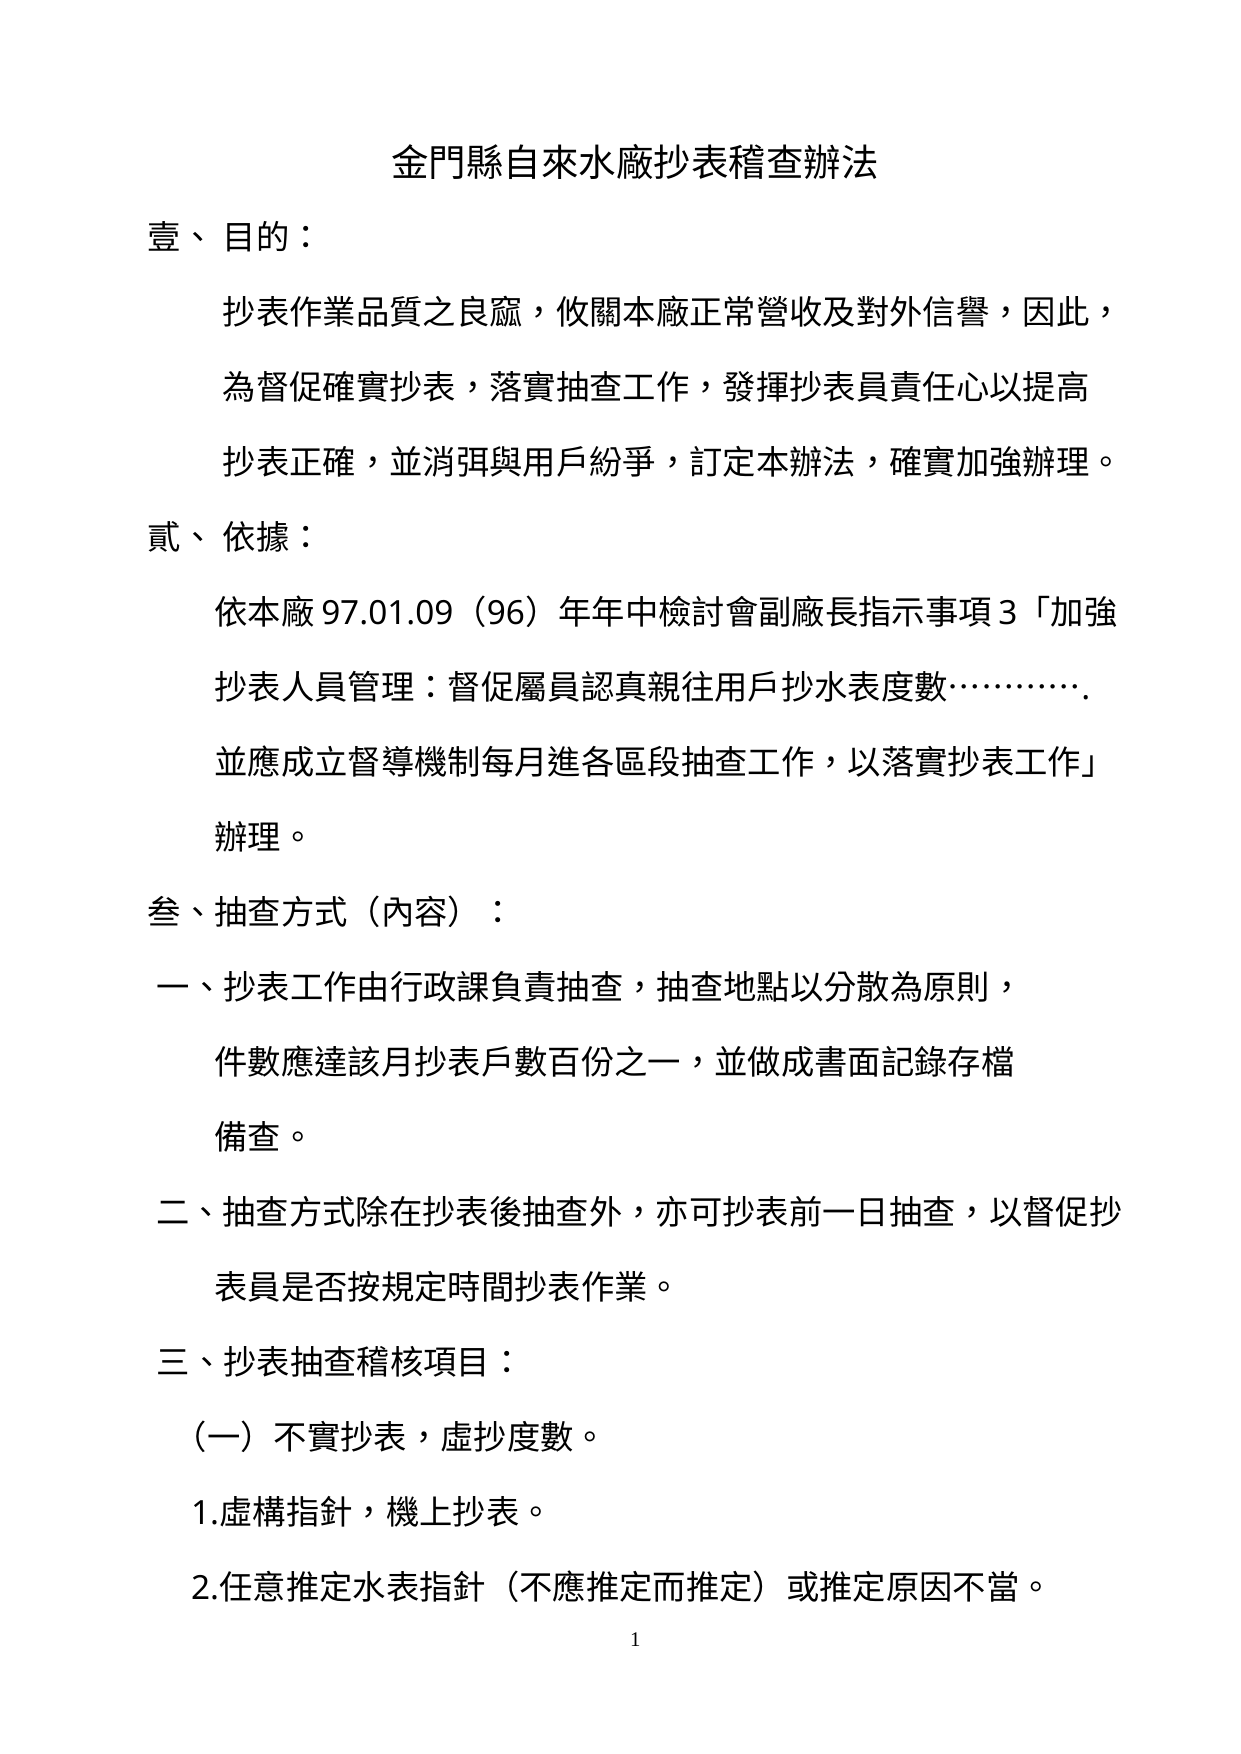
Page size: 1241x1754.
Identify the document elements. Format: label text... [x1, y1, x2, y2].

text 三、抄表抽查稽核項目： [148, 1323, 1122, 1398]
list 依據： [148, 498, 1122, 573]
text 抄表人員管理：督促屬員認真親往用戶抄水表度數…………. [148, 648, 1122, 723]
text 件數應達該月抄表戶數百份之一，並做成書面記錄存檔 [148, 1023, 1122, 1098]
text 抄表作業品質之良窳，攸關本廠正常營收及對外信譽，因此，為督促確實抄表，落實抽查工作，發揮抄表員責任心以提高抄表正確，並消弭與用戶紛爭，訂定本辦法，確實加強辦理。 [223, 273, 1122, 498]
text 一、抄表工作由行政課負責抽查，抽查地點以分散為原則， [148, 948, 1122, 1023]
text 辦理。 [148, 798, 1122, 873]
text 並應成立督導機制每月進各區段抽查工作，以落實抄表工作」 [148, 723, 1122, 798]
text （一）不實抄表，虛抄度數。 [148, 1398, 1122, 1473]
text 依本廠97.01.09（96）年年中檢討會副廠長指示事項3「加強 [148, 573, 1122, 648]
text 2.任意推定水表指針（不應推定而推定）或推定原因不當。 [148, 1548, 1122, 1623]
text 叁、抽查方式（內容）： [148, 873, 1122, 948]
text 備查。 [148, 1098, 1122, 1173]
text 表員是否按規定時間抄表作業。 [148, 1248, 1122, 1323]
text 1.虛構指針，機上抄表。 [148, 1473, 1122, 1548]
text 金門縣自來水廠抄表稽查辦法 [148, 123, 1122, 198]
list 目的： [148, 198, 1122, 273]
text 二、抽查方式除在抄表後抽查外，亦可抄表前一日抽查，以督促抄 [148, 1173, 1122, 1248]
